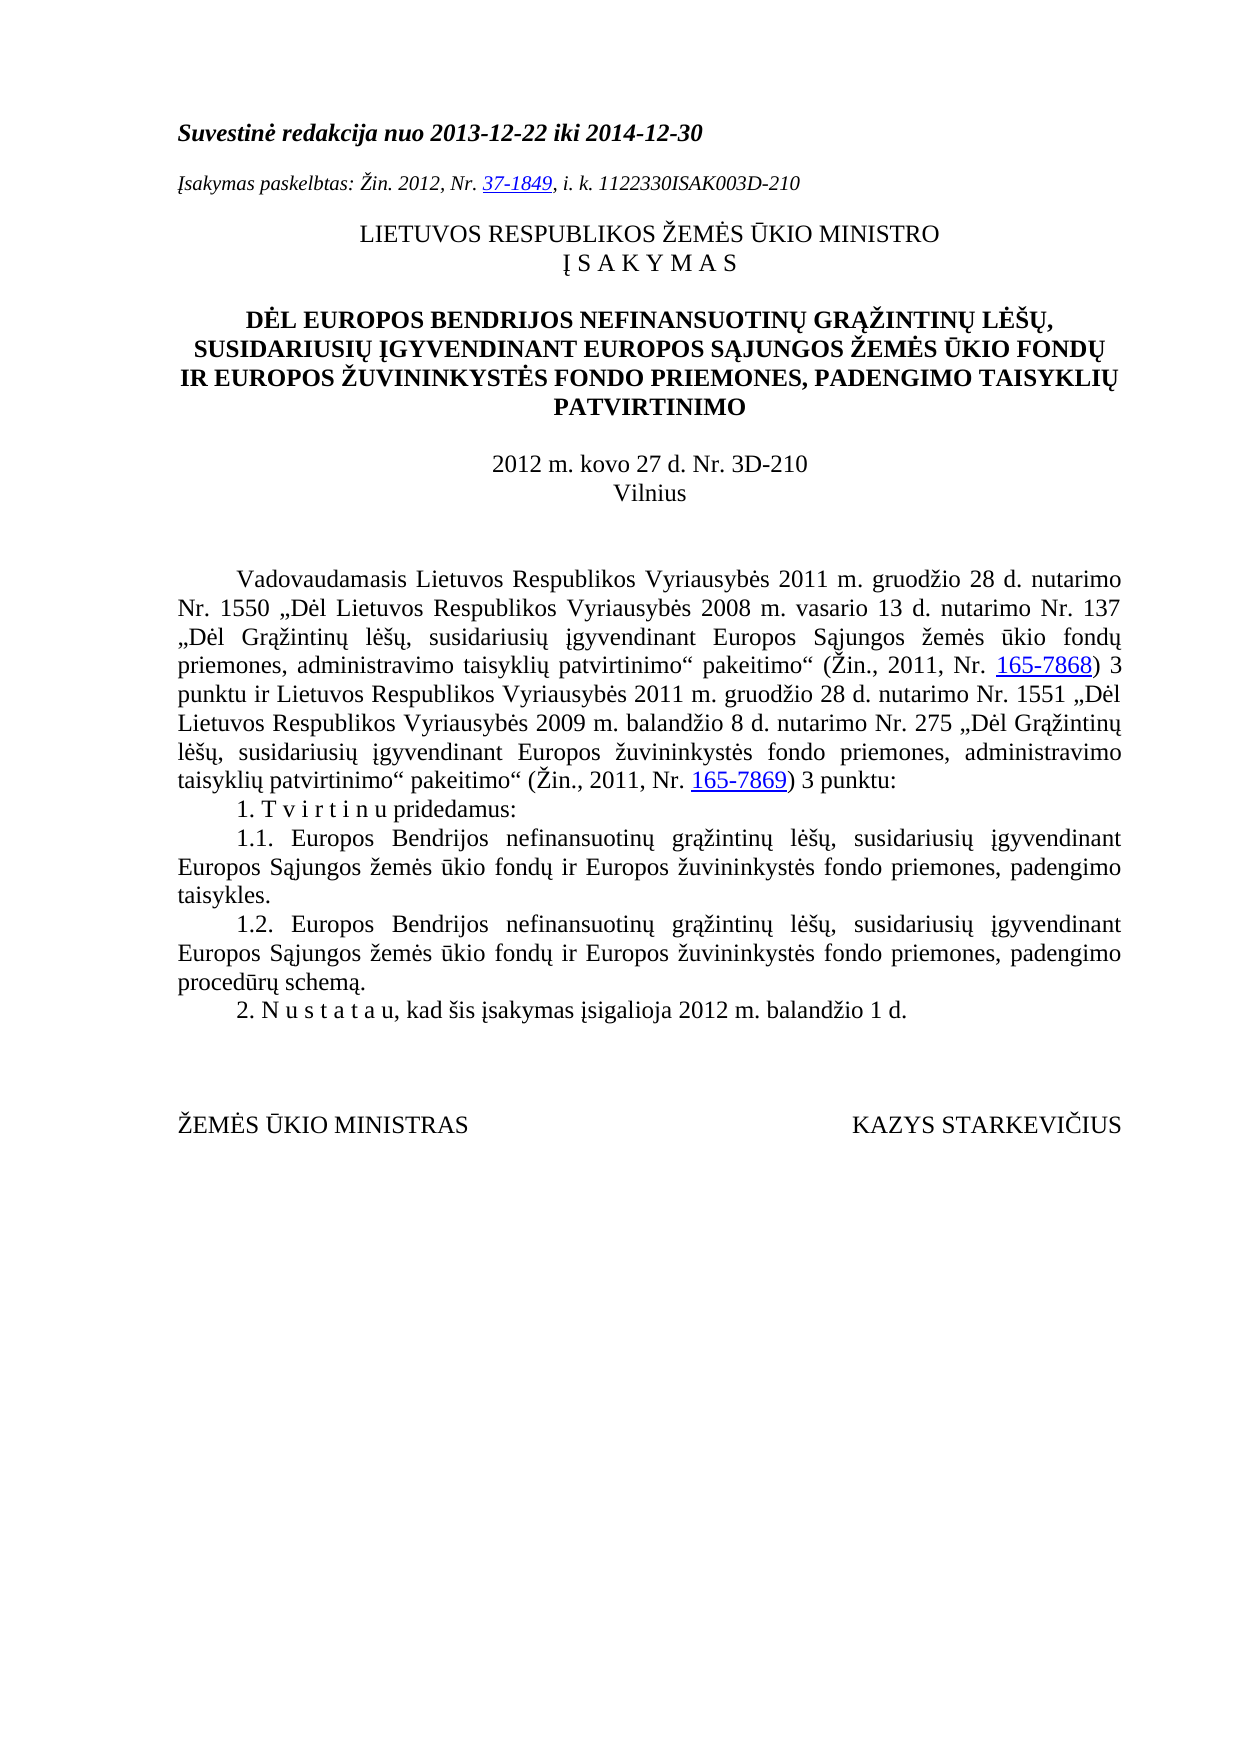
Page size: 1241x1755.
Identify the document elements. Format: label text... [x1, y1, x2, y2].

text Vilnius [177, 478, 1122, 507]
text 1. T v i r t i n u pridedamus: [177, 794, 1122, 823]
text Vadovaudamasis Lietuvos Respublikos Vyriausybės 2011 m. gruodžio 28 d. nutarimo Nr. 1550 „Dėl Lietuvos Respublikos Vyriausybės 2008 m. vasario 13 d. nutarimo Nr. 137 „Dėl Grąžintinų lėšų, susidariusių įgyvendinant Europos Sąjungos žemės ūkio fondų priemones, administravimo taisyklių patvirtinimo“ pakeitimo“ (Žin., 2011, Nr. 165-7868) 3 punktu ir Lietuvos Respublikos Vyriausybės 2011 m. gruodžio 28 d. nutarimo Nr. 1551 „Dėl Lietuvos Respublikos Vyriausybės 2009 m. balandžio 8 d. nutarimo Nr. 275 „Dėl Grąžintinų lėšų, susidariusių įgyvendinant Europos žuvininkystės fondo priemones, administravimo taisyklių patvirtinimo“ pakeitimo“ (Žin., 2011, Nr. 165-7869) 3 punktu: [177, 564, 1122, 794]
text LIETUVOS RESPUBLIKOS ŽEMĖS ŪKIO MINISTRO [177, 219, 1122, 248]
text Suvestinė redakcija nuo 2013-12-22 iki 2014-12-30 [177, 118, 1122, 147]
text 2. N u s t a t a u, kad šis įsakymas įsigalioja 2012 m. balandžio 1 d. [177, 995, 1122, 1024]
text 2012 m. kovo 27 d. Nr. 3D-210 [177, 449, 1122, 478]
text Įsakymas paskelbtas: Žin. 2012, Nr. 37-1849, i. k. 1122330ISAK003D-210 [177, 171, 1122, 195]
text DĖL Europos Bendrijos nefinansuotinų grąžintinų lėšų, susidariusių įgyvendinant EUROPOS SĄJUNGOS ŽEMĖS ŪKIO FONDŲ ir europos žuvininkystės fondo priemones, padengimo TAISYKLIŲ PATVIRTINIMO [177, 305, 1122, 420]
text Į S A K Y M A S [177, 248, 1122, 277]
text 1.1. Europos Bendrijos nefinansuotinų grąžintinų lėšų, susidariusių įgyvendinant Europos Sąjungos žemės ūkio fondų ir Europos žuvininkystės fondo priemones, padengimo taisykles. [177, 823, 1122, 909]
text Žemės ūkio ministras Kazys Starkevičius [177, 1110, 1122, 1139]
text 1.2. Europos Bendrijos nefinansuotinų grąžintinų lėšų, susidariusių įgyvendinant Europos Sąjungos žemės ūkio fondų ir Europos žuvininkystės fondo priemones, padengimo procedūrų schemą. [177, 909, 1122, 995]
